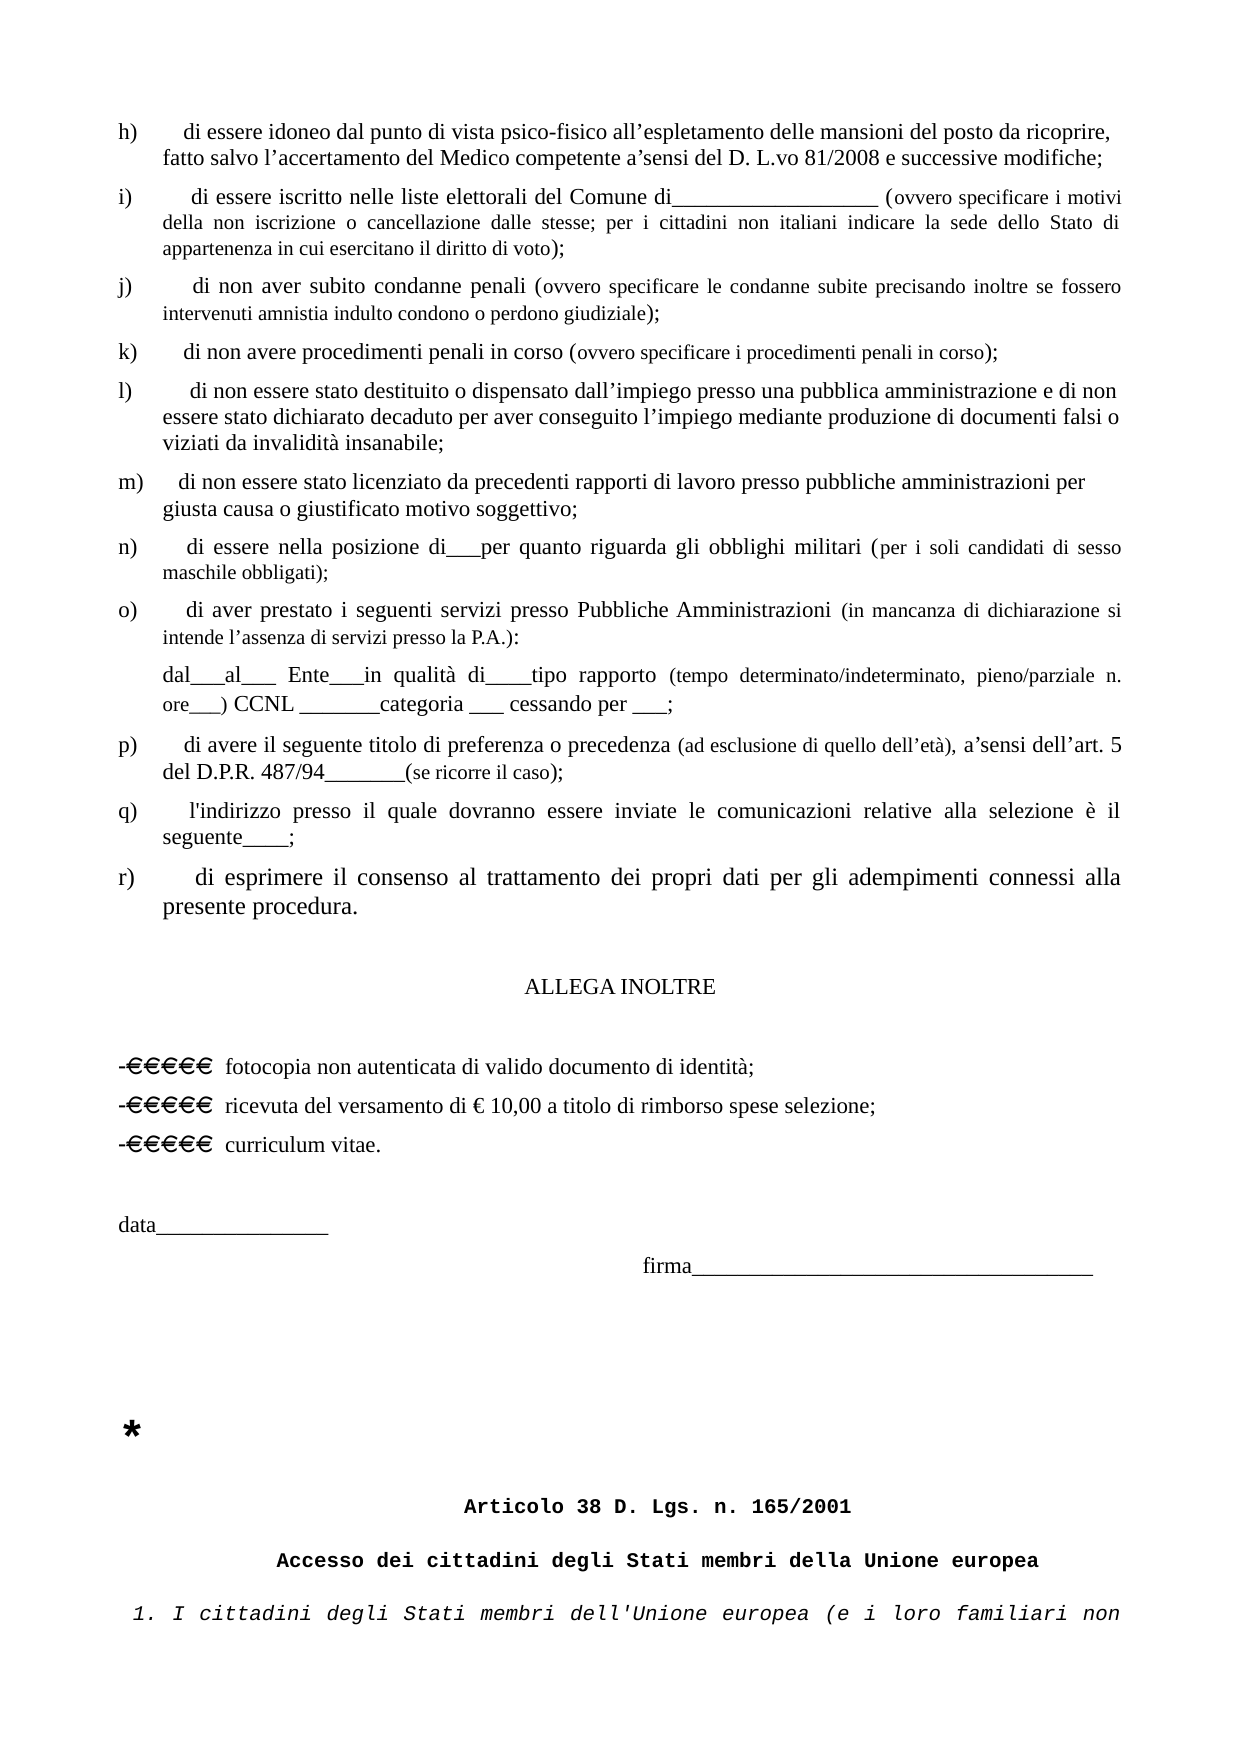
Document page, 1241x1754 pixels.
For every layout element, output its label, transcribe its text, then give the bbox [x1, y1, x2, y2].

text ALLEGA INOLTRE [118, 973, 1122, 999]
text 1. I cittadini degli Stati membri dell'Unione europea (e i loro familiari non [118, 1603, 1122, 1626]
text r) di esprimere il consenso al trattamento dei propri dati per gli adempimenti connessi alla presente procedura. [118, 862, 1122, 919]
text firma___________________________________ [590, 1250, 1122, 1279]
text * [118, 1415, 1122, 1467]
text data_______________ [118, 1211, 1122, 1237]
text dal___al___ Ente___in qualità di____tipo rapporto (tempo determinato/indeterminato, pieno/parziale n. ore___) CCNL _______categoria ___ cessando per ___; [162, 662, 1122, 717]
text - ricevuta del versamento di € 10,00 a titolo di rimborso spese selezione; [118, 1092, 1122, 1118]
text h) di essere idoneo dal punto di vista psico-fisico all’espletamento delle mansioni del posto da ricoprire, fatto salvo l’accertamento del Medico competente a’sensi del D. L.vo 81/2008 e successive modifiche; [118, 118, 1122, 171]
text q) l'indirizzo presso il quale dovranno essere inviate le comunicazioni relative alla selezione è il seguente____; [118, 797, 1122, 849]
text Articolo 38 D. Lgs. n. 165/2001 [193, 1496, 1122, 1520]
text n) di essere nella posizione di___per quanto riguarda gli obblighi militari (per i soli candidati di sesso maschile obbligati); [118, 533, 1122, 584]
text o) di aver prestato i seguenti servizi presso Pubbliche Amministrazioni (in mancanza di dichiarazione si intende l’assenza di servizi presso la P.A.): [118, 596, 1122, 649]
text l) di non essere stato destituito o dispensato dall’impiego presso una pubblica amministrazione e di non essere stato dichiarato decaduto per aver conseguito l’impiego mediante produzione di documenti falsi o viziati da invalidità insanabile; [118, 377, 1122, 456]
text i) di essere iscritto nelle liste elettorali del Comune di__________________ (ovvero specificare i motivi della non iscrizione o cancellazione dalle stesse; per i cittadini non italiani indicare la sede dello Stato di appartenenza in cui esercitano il diritto di voto); [118, 183, 1122, 260]
text Accesso dei cittadini degli Stati membri della Unione europea [193, 1549, 1122, 1573]
text k) di non avere procedimenti penali in corso (ovvero specificare i procedimenti penali in corso); [118, 338, 1122, 364]
text j) di non aver subito condanne penali (ovvero specificare le condanne subite precisando inoltre se fossero intervenuti amnistia indulto condono o perdono giudiziale); [118, 273, 1122, 325]
text - fotocopia non autenticata di valido documento di identità; [118, 1053, 1122, 1080]
text - curriculum vitae. [118, 1131, 1122, 1157]
text m) di non essere stato licenziato da precedenti rapporti di lavoro presso pubbliche amministrazioni per giusta causa o giustificato motivo soggettivo; [118, 468, 1122, 521]
text p) di avere il seguente titolo di preferenza o precedenza (ad esclusione di quello dell’età), a’sensi dell’art. 5 del D.P.R. 487/94_______(se ricorre il caso); [118, 729, 1122, 784]
